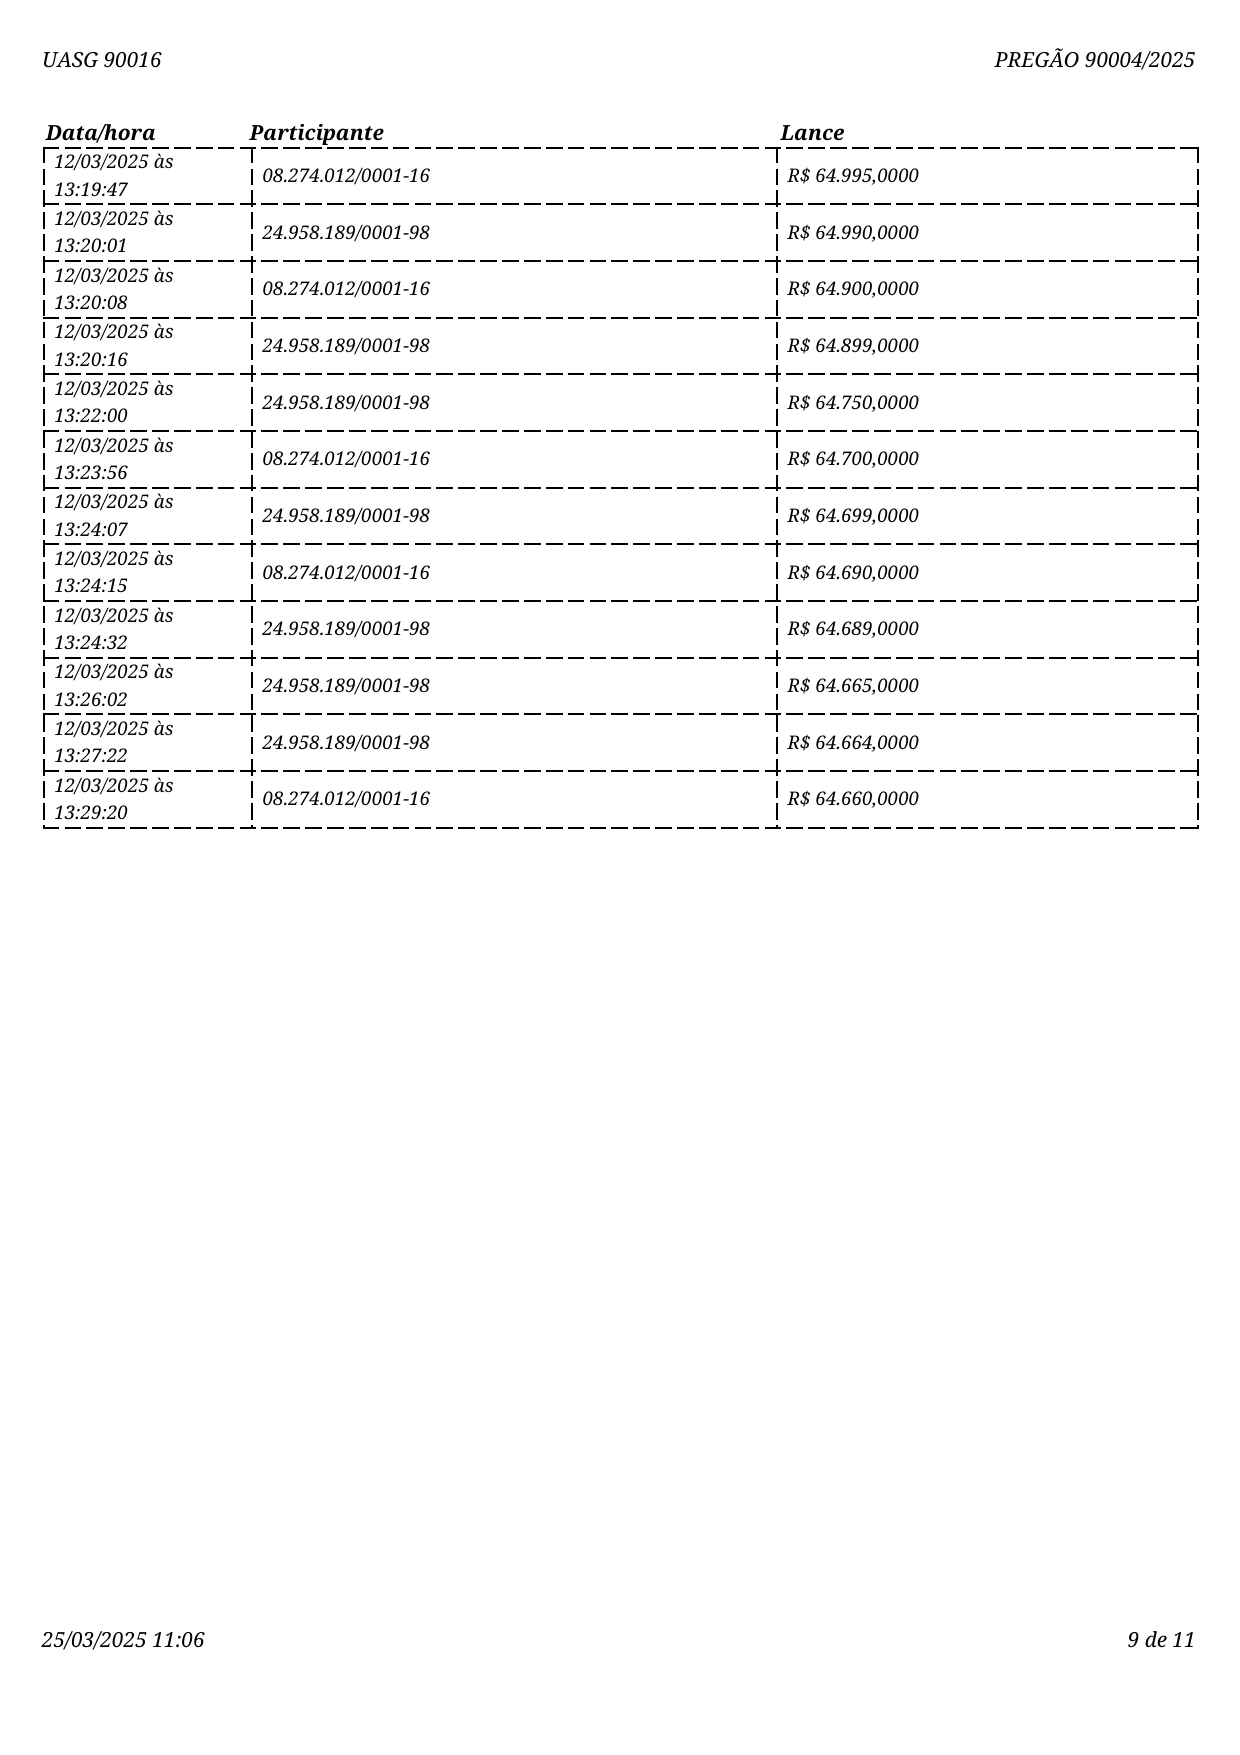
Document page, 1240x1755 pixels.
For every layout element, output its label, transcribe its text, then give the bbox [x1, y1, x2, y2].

table_cell 12/03/2025 às 13:24:07 [44, 487, 252, 543]
table_cell 24.958.189/0001-98 [252, 487, 777, 543]
table_cell 12/03/2025 às 13:20:16 [44, 317, 252, 373]
table_cell 24.958.189/0001-98 [252, 600, 777, 657]
table_cell 08.274.012/0001-16 [252, 543, 777, 600]
table_cell 12/03/2025 às 13:22:00 [44, 373, 252, 430]
table_cell R$ 64.990,0000 [777, 203, 1198, 260]
table_cell R$ 64.689,0000 [777, 600, 1198, 657]
table_cell 24.958.189/0001-98 [252, 657, 777, 713]
table_cell 24.958.189/0001-98 [252, 373, 777, 430]
table_cell R$ 64.900,0000 [777, 260, 1198, 317]
table_cell R$ 64.660,0000 [777, 770, 1198, 827]
table_cell 12/03/2025 às 13:20:08 [44, 260, 252, 317]
table_cell R$ 64.995,0000 [777, 147, 1198, 203]
table_cell 12/03/2025 às 13:24:32 [44, 600, 252, 657]
table_cell 12/03/2025 às 13:29:20 [44, 770, 252, 827]
table_cell R$ 64.664,0000 [777, 713, 1198, 770]
table_cell R$ 64.665,0000 [777, 657, 1198, 713]
table_cell 12/03/2025 às 13:27:22 [44, 713, 252, 770]
table_cell R$ 64.899,0000 [777, 317, 1198, 373]
table_cell 08.274.012/0001-16 [252, 147, 777, 203]
table_cell 24.958.189/0001-98 [252, 317, 777, 373]
table_cell R$ 64.690,0000 [777, 543, 1198, 600]
table_cell 08.274.012/0001-16 [252, 430, 777, 487]
table_cell 12/03/2025 às 13:20:01 [44, 203, 252, 260]
table_cell 12/03/2025 às 13:19:47 [44, 147, 252, 203]
table_cell 24.958.189/0001-98 [252, 203, 777, 260]
table_cell 12/03/2025 às 13:24:15 [44, 543, 252, 600]
table_cell 08.274.012/0001-16 [252, 770, 777, 827]
table_cell R$ 64.699,0000 [777, 487, 1198, 543]
table_cell R$ 64.750,0000 [777, 373, 1198, 430]
table_cell 24.958.189/0001-98 [252, 713, 777, 770]
table_cell 08.274.012/0001-16 [252, 260, 777, 317]
table_cell 12/03/2025 às 13:23:56 [44, 430, 252, 487]
table_cell 12/03/2025 às 13:26:02 [44, 657, 252, 713]
table_cell R$ 64.700,0000 [777, 430, 1198, 487]
